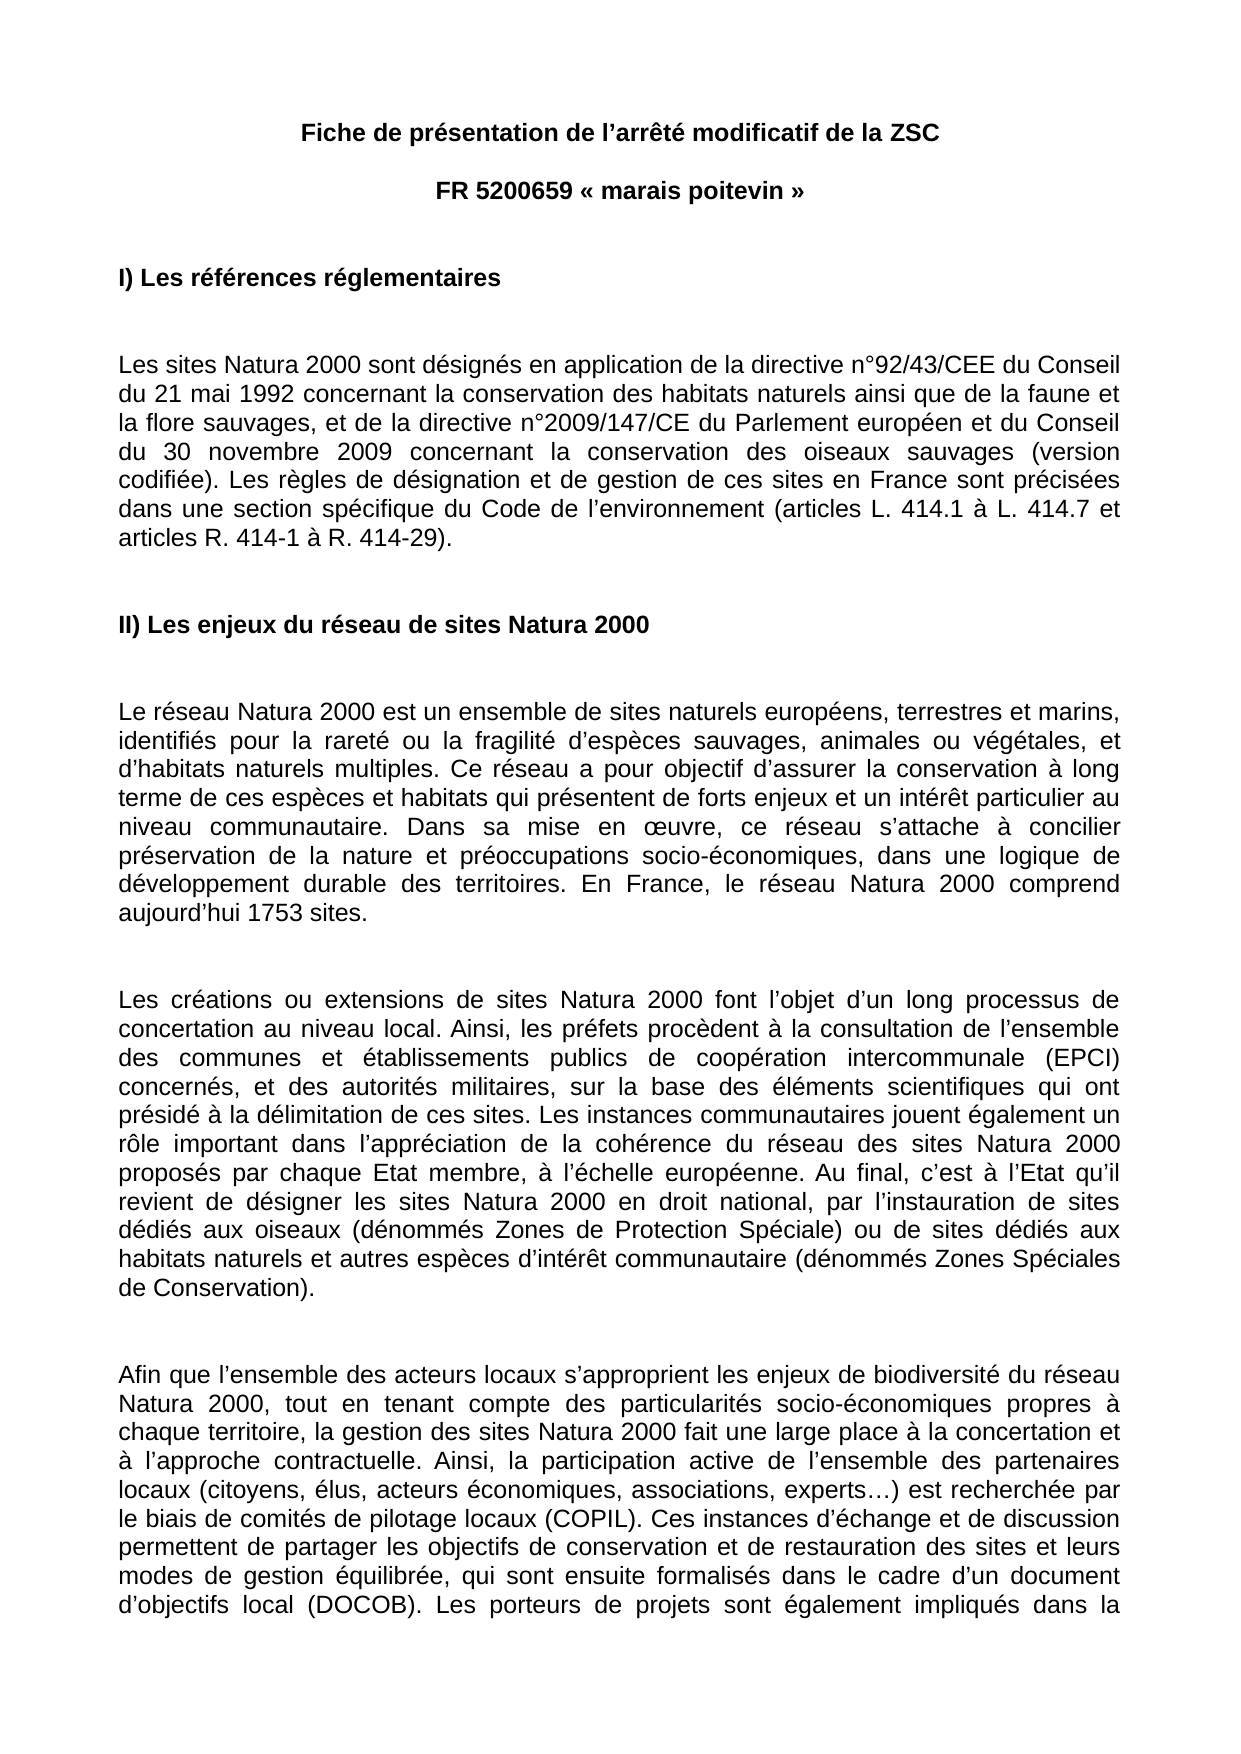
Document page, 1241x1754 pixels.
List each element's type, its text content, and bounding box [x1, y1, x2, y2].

text Les créations ou extensions de sites Natura 2000 font l’objet d’un long processus de concertation au niveau local. Ainsi, les préfets procèdent à la consultation de l’ensemble des communes et établissements publics de coopération intercommunale (EPCI) concernés, et des autorités militaires, sur la base des éléments scientifiques qui ont présidé à la délimitation de ces sites. Les instances communautaires jouent également un rôle important dans l’appréciation de la cohérence du réseau des sites Natura 2000 proposés par chaque Etat membre, à l’échelle européenne. Au final, c’est à l’Etat qu’il revient de désigner les sites Natura 2000 en droit national, par l’instauration de sites dédiés aux oiseaux (dénommés Zones de Protection Spéciale) ou de sites dédiés aux habitats naturels et autres espèces d’intérêt communautaire (dénommés Zones Spéciales de Conservation). [118, 985, 1122, 1301]
text II) Les enjeux du réseau de sites Natura 2000 [118, 610, 1122, 638]
text Les sites Natura 2000 sont désignés en application de la directive n°92/43/CEE du Conseil du 21 mai 1992 concernant la conservation des habitats naturels ainsi que de la faune et la flore sauvages, et de la directive n°2009/147/CE du Parlement européen et du Conseil du 30 novembre 2009 concernant la conservation des oiseaux sauvages (version codifiée). Les règles de désignation et de gestion de ces sites en France sont précisées dans une section spécifique du Code de l’environnement (articles L. 414.1 à L. 414.7 et articles R. 414-1 à R. 414-29). [118, 350, 1122, 551]
text I) Les références réglementaires [118, 263, 1122, 292]
text Fiche de présentation de l’arrêté modificatif de la ZSC [118, 118, 1122, 147]
text FR 5200659 « marais poitevin » [118, 176, 1122, 205]
text Afin que l’ensemble des acteurs locaux s’approprient les enjeux de biodiversité du réseau Natura 2000, tout en tenant compte des particularités socio-économiques propres à chaque territoire, la gestion des sites Natura 2000 fait une large place à la concertation et à l’approche contractuelle. Ainsi, la participation active de l’ensemble des partenaires locaux (citoyens, élus, acteurs économiques, associations, experts…) est recherchée par le biais de comités de pilotage locaux (COPIL). Ces instances d’échange et de discussion permettent de partager les objectifs de conservation et de restauration des sites et leurs modes de gestion équilibrée, qui sont ensuite formalisés dans le cadre d’un document d’objectifs local (DOCOB). Les porteurs de projets sont également impliqués dans la [118, 1360, 1122, 1618]
text Le réseau Natura 2000 est un ensemble de sites naturels européens, terrestres et marins, identifiés pour la rareté ou la fragilité d’espèces sauvages, animales ou végétales, et d’habitats naturels multiples. Ce réseau a pour objectif d’assurer la conservation à long terme de ces espèces et habitats qui présentent de forts enjeux et un intérêt particulier au niveau communautaire. Dans sa mise en œuvre, ce réseau s’attache à concilier préservation de la nature et préoccupations socio-économiques, dans une logique de développement durable des territoires. En France, le réseau Natura 2000 comprend aujourd’hui 1753 sites. [118, 697, 1122, 927]
